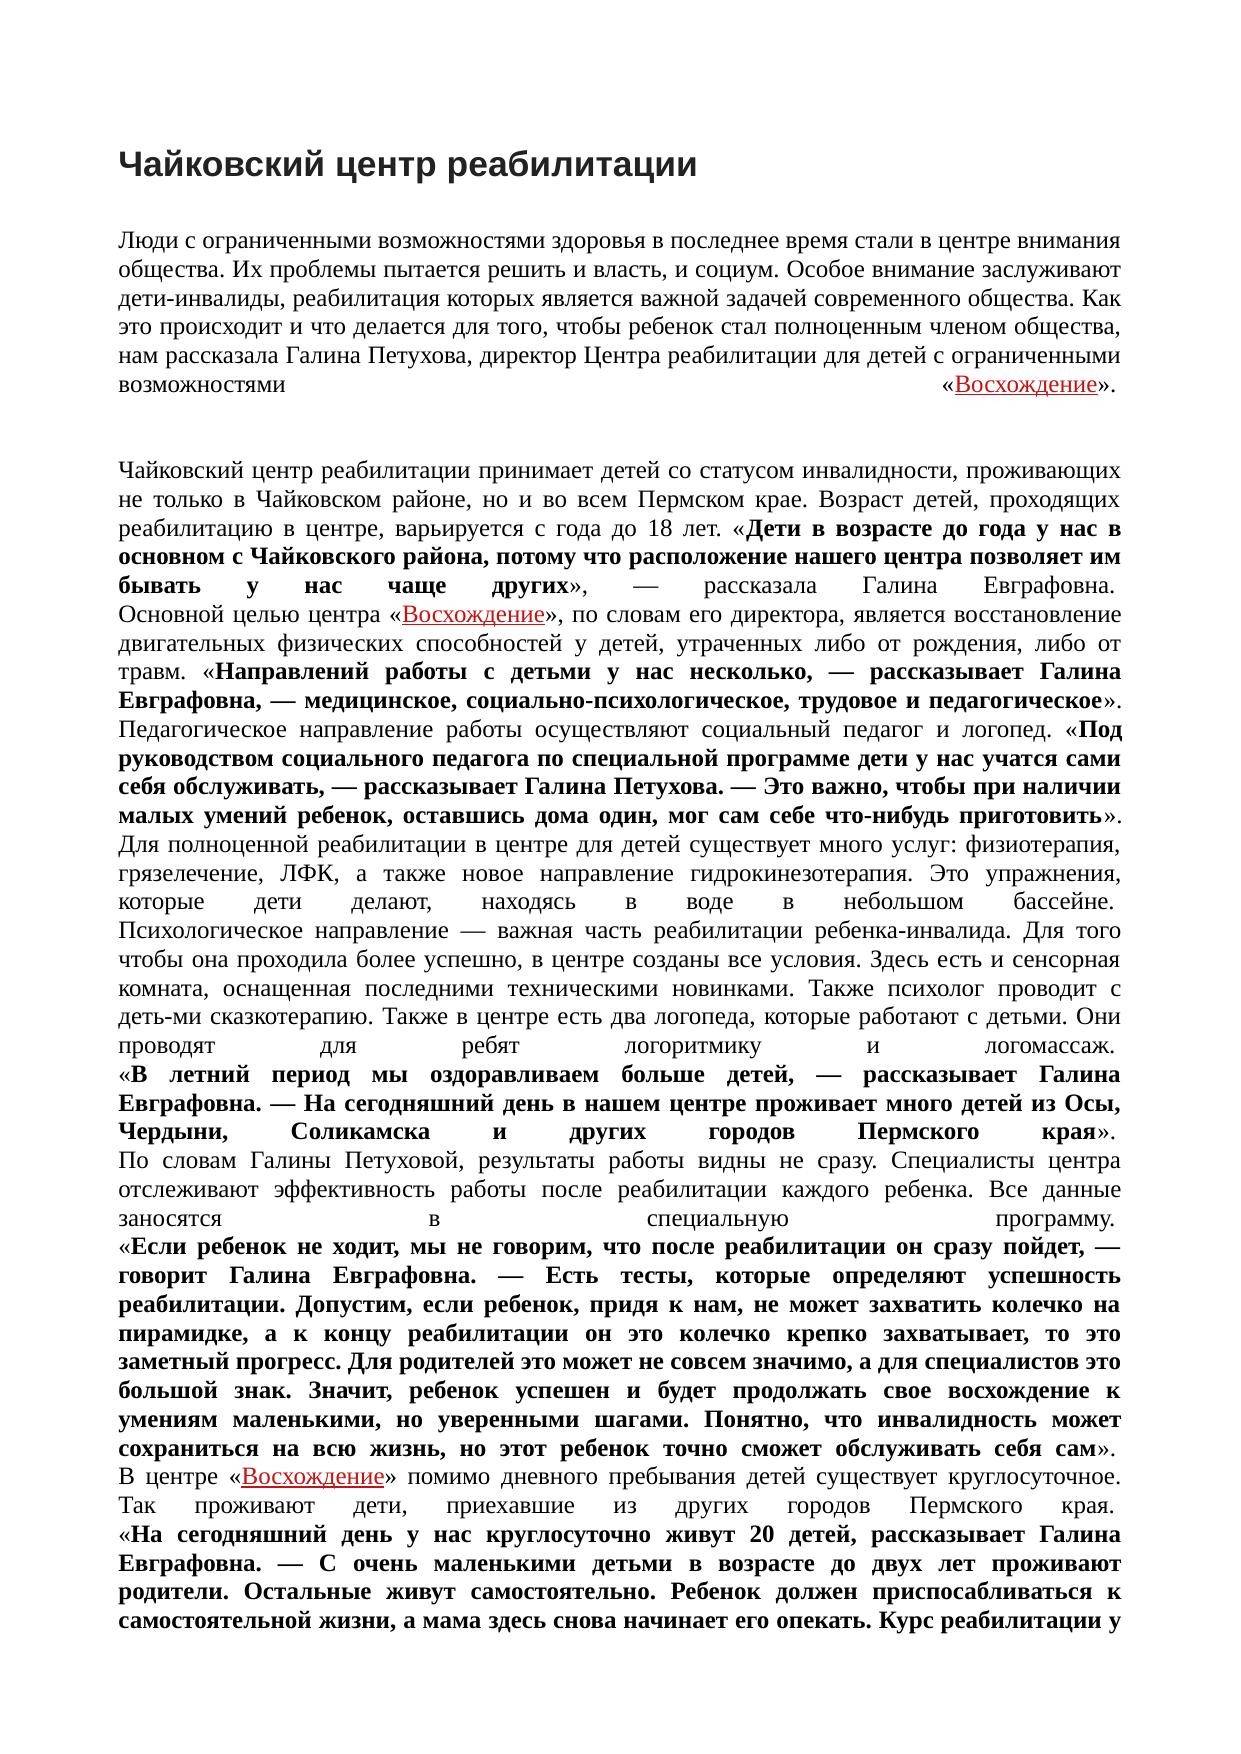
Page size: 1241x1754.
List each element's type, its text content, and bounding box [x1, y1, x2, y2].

subtitle Чайковский центр реабилитации [118, 143, 1122, 184]
text Люди с ограниченными возможностями здоровья в последнее время стали в центре внимания общества. Их проблемы пытается решить и власть, и социум. Особое внимание заслуживают дети-инвалиды, реабилитация которых является важной задачей современного общества. Как это происходит и что делается для того, чтобы ребенок стал полноценным членом общества, нам рассказала Галина Петухова, директор Центра реабилитации для детей с ограниченными возможностями «Восхождение». Чайковский центр реабилитации принимает детей со статусом инвалидности, проживающих не только в Чайковском районе, но и во всем Пермском крае. Возраст детей, проходящих реабилитацию в центре, варьируется с года до 18 лет. «Дети в возрасте до года у нас в основном с Чайковского района, потому что расположение нашего центра позволяет им бывать у нас чаще других», — рассказала Галина Евграфовна. Основной целью центра «Восхождение», по словам его директора, является восстановление двигательных физических способностей у детей, утраченных либо от рождения, либо от травм. «Направлений работы с детьми у нас несколько, — рассказывает Галина Евграфовна, — медицинское, социально-психологическое, трудовое и педагогическое». Педагогическое направление работы осуществляют социальный педагог и логопед. «Под руководством социального педагога по специальной программе дети у нас учатся сами себя обслуживать, — рассказывает Галина Петухова. — Это важно, чтобы при наличии малых умений ребенок, оставшись дома один, мог сам себе что-нибудь приготовить». Для полноценной реабилитации в центре для детей существует много услуг: физиотерапия, грязелечение, ЛФК, а также новое направление гидрокинезотерапия. Это упражнения, которые дети делают, находясь в воде в небольшом бассейне. Психологическое направление — важная часть реабилитации ребенка-инвалида. Для того чтобы она проходила более успешно, в центре созданы все условия. Здесь есть и сенсорная комната, оснащенная последними техническими новинками. Также психолог проводит с деть-ми сказкотерапию. Также в центре есть два логопеда, которые работают с детьми. Они проводят для ребят логоритмику и логомассаж. «В летний период мы оздоравливаем больше детей, — рассказывает Галина Евграфовна. — На сегодняшний день в нашем центре проживает много детей из Осы, Чердыни, Соликамска и других городов Пермского края». По словам Галины Петуховой, результаты работы видны не сразу. Специалисты центра отслеживают эффективность работы после реабилитации каждого ребенка. Все данные заносятся в специальную программу. «Если ребенок не ходит, мы не говорим, что после реабилитации он сразу пойдет, — говорит Галина Евграфовна. — Есть тесты, которые определяют успешность реабилитации. Допустим, если ребенок, придя к нам, не может захватить колечко на пирамидке, а к концу реабилитации он это колечко крепко захватывает, то это заметный прогресс. Для родителей это может не совсем значимо, а для специалистов это большой знак. Значит, ребенок успешен и будет продолжать свое восхождение к умениям маленькими, но уверенными шагами. Понятно, что инвалидность может сохраниться на всю жизнь, но этот ребенок точно сможет обслуживать себя сам». В центре «Восхождение» помимо дневного пребывания детей существует круглосуточное. Так проживают дети, приехавшие из других городов Пермского края. «На сегодняшний день у нас круглосуточно живут 20 детей, рассказывает Галина Евграфовна. — С очень маленькими детьми в возрасте до двух лет проживают родители. Остальные живут самостоятельно. Ребенок должен приспосабливаться к самостоятельной жизни, а мама здесь снова начинает его опекать. Курс реабилитации у [118, 225, 1122, 1634]
